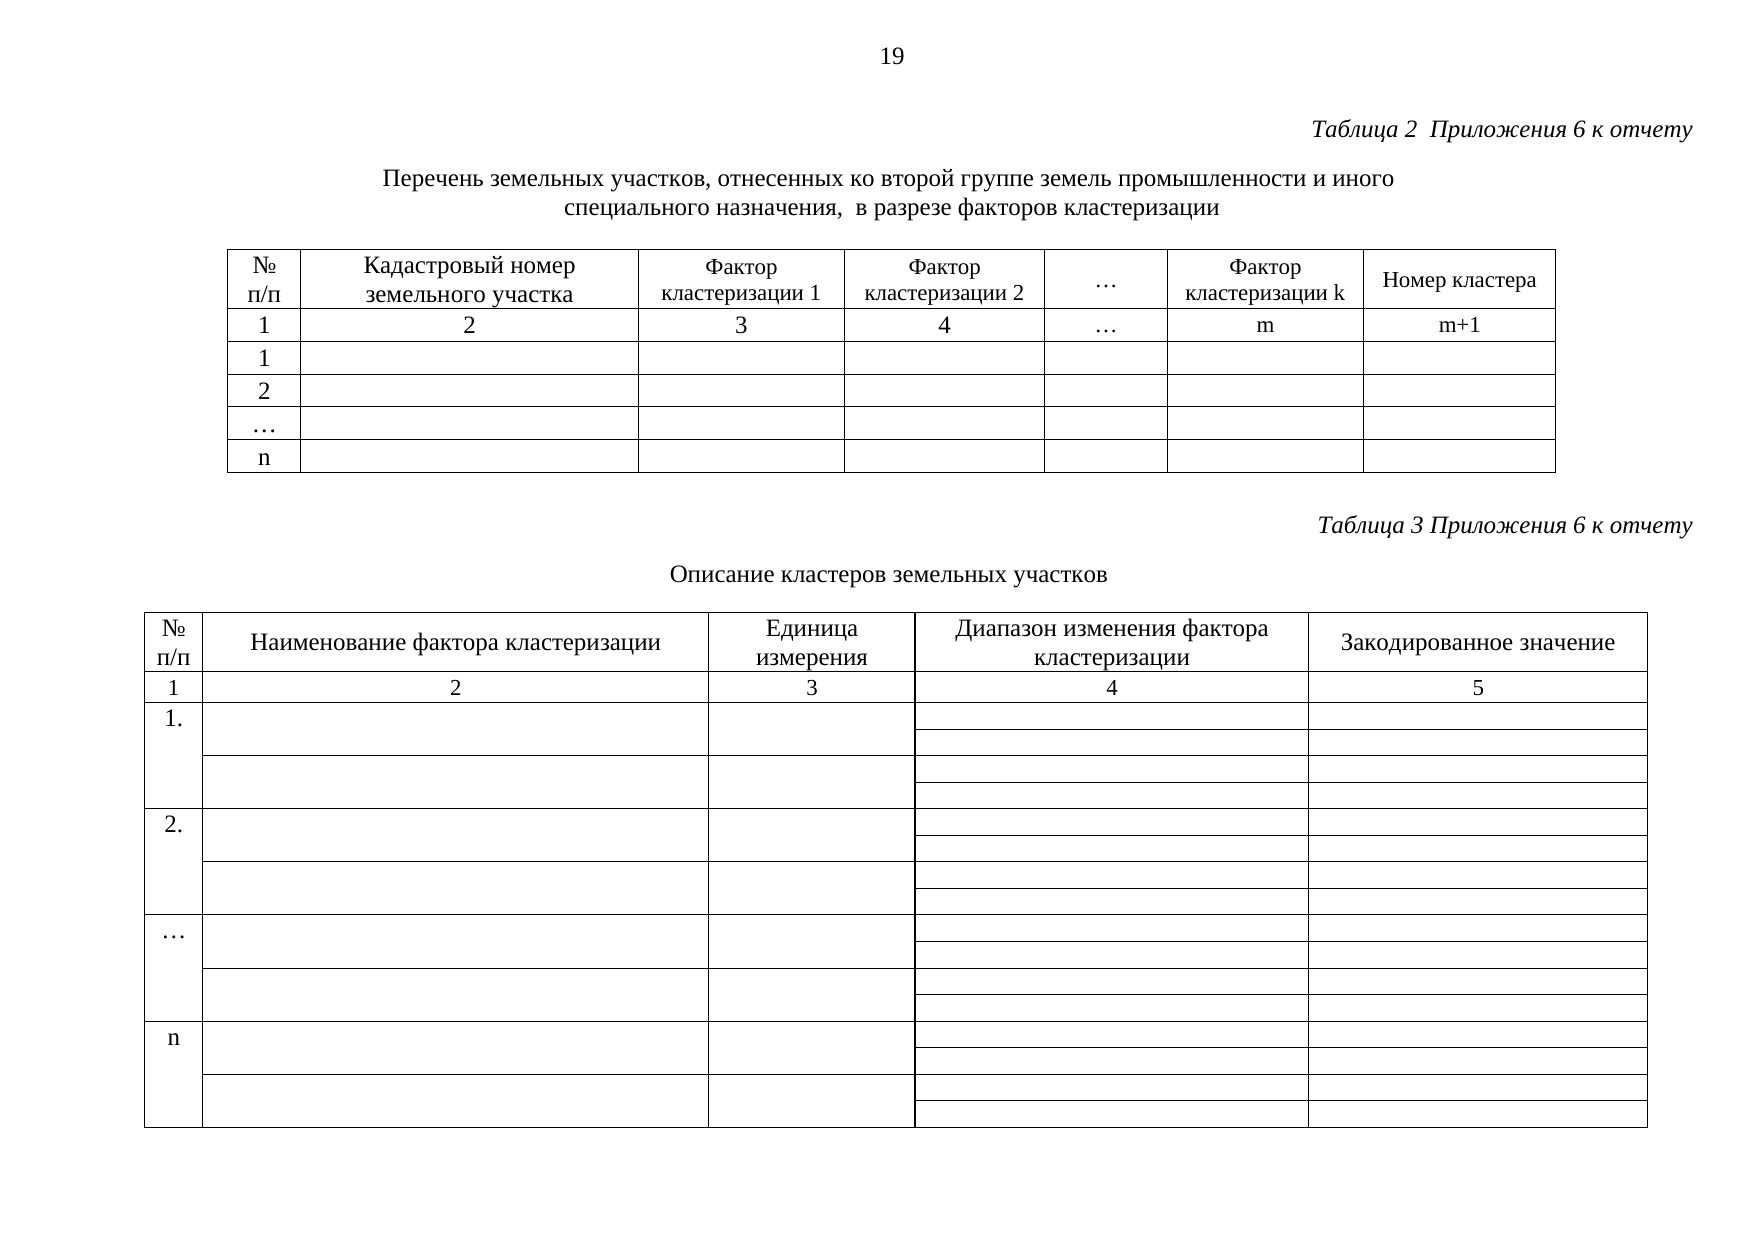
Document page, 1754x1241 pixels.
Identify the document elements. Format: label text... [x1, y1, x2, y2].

table_cell [916, 915, 1308, 941]
table_cell 3 [639, 309, 844, 341]
table_cell 4 [845, 309, 1044, 341]
table_cell [301, 375, 638, 406]
table_cell [1045, 407, 1167, 439]
table_header … [1045, 250, 1167, 308]
table_cell 2. [145, 809, 202, 914]
table_cell [1309, 1075, 1647, 1100]
table_cell 1. [145, 703, 202, 808]
table_cell [916, 703, 1308, 728]
table_cell [301, 440, 638, 472]
table_cell [1045, 440, 1167, 472]
table_header Фактор кластеризации 2 [845, 250, 1044, 308]
table_cell [301, 342, 638, 373]
table_cell 1 [228, 342, 300, 373]
table_cell n [145, 1022, 202, 1127]
table_cell … [228, 407, 300, 439]
table_cell [1168, 440, 1363, 472]
table_cell [916, 995, 1308, 1021]
table_cell [203, 969, 708, 1021]
table_cell [916, 783, 1308, 808]
table_header Номер кластера [1364, 250, 1555, 308]
table_header Диапазон изменения фактора кластеризации [916, 613, 1308, 671]
table_cell 2 [203, 672, 708, 702]
table_cell [1309, 1048, 1647, 1074]
table_cell 5 [1309, 672, 1647, 702]
table_cell [845, 342, 1044, 373]
table_cell 4 [916, 672, 1308, 702]
table_cell 1 [228, 309, 300, 341]
table_cell [1309, 969, 1647, 994]
table_cell [1309, 889, 1647, 914]
table_cell [1309, 783, 1647, 808]
table_cell [203, 809, 708, 861]
table_cell [916, 730, 1308, 755]
table_cell [709, 1022, 914, 1074]
table_cell [709, 809, 914, 861]
text специального назначения, в разрезе факторов кластеризации [89, 192, 1695, 221]
table_cell [709, 969, 914, 1021]
text Описание кластеров земельных участков [89, 559, 1695, 588]
table_cell 2 [228, 375, 300, 406]
table_cell [1168, 407, 1363, 439]
table_cell [916, 942, 1308, 967]
table_cell [709, 756, 914, 808]
table_header № п/п [145, 613, 202, 671]
table_cell [203, 915, 708, 967]
table_header Кадастровый номер земельного участка [301, 250, 638, 308]
table_cell [916, 756, 1308, 782]
table_cell [916, 836, 1308, 861]
table_cell [1168, 342, 1363, 373]
table_cell [1309, 1022, 1647, 1047]
table_cell [916, 889, 1308, 914]
table_cell [1364, 375, 1555, 406]
table_cell … [145, 915, 202, 1021]
table_cell [709, 862, 914, 914]
table_cell m [1168, 309, 1363, 341]
subtitle Таблица 3 Приложения 6 к отчету [89, 510, 1695, 539]
table_cell [1309, 836, 1647, 861]
table_cell [1309, 809, 1647, 835]
table_cell [639, 375, 844, 406]
table_cell [639, 407, 844, 439]
table_cell [639, 440, 844, 472]
table_cell [1364, 407, 1555, 439]
table_cell [845, 440, 1044, 472]
table_cell [1309, 862, 1647, 888]
table_header Единица измерения [709, 613, 914, 671]
table_header Фактор кластеризации 1 [639, 250, 844, 308]
table_cell [709, 703, 914, 755]
table_cell [916, 1022, 1308, 1047]
table_cell [1309, 915, 1647, 941]
table_header Наименование фактора кластеризации [203, 613, 708, 671]
table_cell [203, 862, 708, 914]
table_cell 1 [145, 672, 202, 702]
table_cell [916, 969, 1308, 994]
table_cell [916, 1048, 1308, 1074]
table_cell [845, 407, 1044, 439]
table_cell m+1 [1364, 309, 1555, 341]
table_cell [845, 375, 1044, 406]
table_cell [203, 756, 708, 808]
text Перечень земельных участков, отнесенных ко второй группе земель промышленности и иного [89, 163, 1695, 192]
table_cell n [228, 440, 300, 472]
table_cell [1309, 703, 1647, 728]
table_cell [1364, 440, 1555, 472]
table_cell [916, 862, 1308, 888]
table_cell [203, 1022, 708, 1074]
table_cell [709, 915, 914, 967]
table_cell [916, 1075, 1308, 1100]
table_cell [203, 1075, 708, 1127]
table_cell 2 [301, 309, 638, 341]
table_header № п/п [228, 250, 300, 308]
table_cell [1309, 1101, 1647, 1127]
table_cell [1045, 375, 1167, 406]
table_cell [1168, 375, 1363, 406]
table_cell [1309, 942, 1647, 967]
table_cell [203, 703, 708, 755]
table_cell … [1045, 309, 1167, 341]
table_cell 3 [709, 672, 914, 702]
table_cell [1309, 730, 1647, 755]
table_header Закодированное значение [1309, 613, 1647, 671]
table_cell [301, 407, 638, 439]
table_cell [639, 342, 844, 373]
table_cell [1364, 342, 1555, 373]
table_cell [709, 1075, 914, 1127]
table_cell [1309, 756, 1647, 782]
table_header Фактор кластеризации k [1168, 250, 1363, 308]
table_cell [916, 1101, 1308, 1127]
table_cell [916, 809, 1308, 835]
subtitle Таблица 2 Приложения 6 к отчету [89, 114, 1695, 142]
table_cell [1045, 342, 1167, 373]
table_cell [1309, 995, 1647, 1021]
